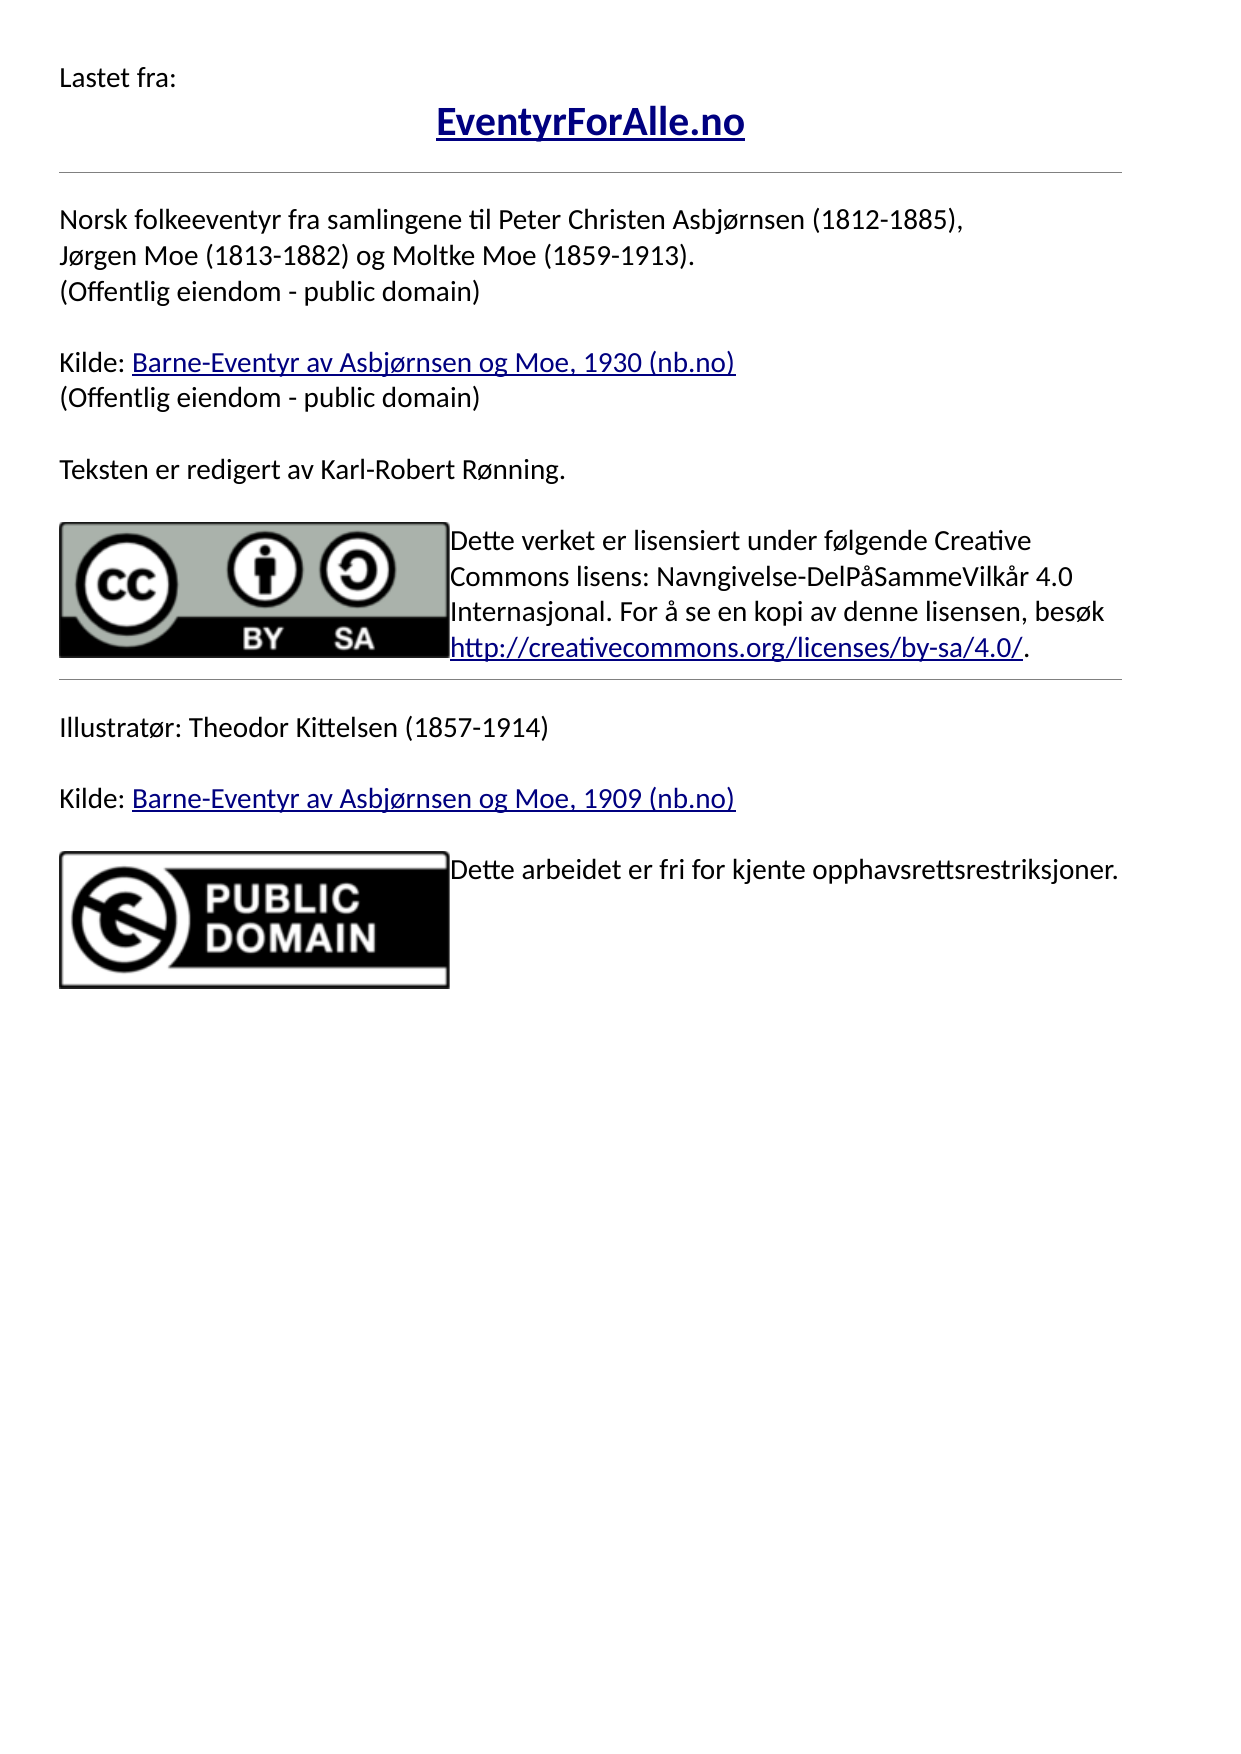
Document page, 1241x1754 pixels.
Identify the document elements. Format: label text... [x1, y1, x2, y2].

text Jørgen Moe (1813-1882) og Moltke Moe (1859-1913). [59, 237, 1122, 273]
text (Offentlig eiendom - public domain) [59, 273, 1122, 308]
text Kilde: Barne-Eventyr av Asbjørnsen og Moe, 1909 (nb.no) [59, 780, 1122, 816]
text Illustratør: Theodor Kittelsen (1857-1914) [59, 709, 1122, 744]
text Dette arbeidet er fri for kjente opphavsrettsrestriksjoner. [450, 851, 1122, 887]
text Norsk folkeeventyr fra samlingene til Peter Christen Asbjørnsen (1812-1885), [59, 201, 1122, 237]
text Lastet fra: [59, 59, 1122, 95]
text EventyrForAlle.no [59, 95, 1122, 146]
text Kilde: Barne-Eventyr av Asbjørnsen og Moe, 1930 (nb.no) (Offentlig eiendom - public domain) [59, 344, 1122, 415]
picture [59, 851, 450, 989]
picture [59, 522, 450, 658]
text Dette verket er lisensiert under følgende Creative Commons lisens: Navngivelse-DelPåSammeVilkår 4.0 Internasjonal. For å se en kopi av denne lisensen, besøk http://creativecommons.org/licenses/by-sa/4.0/. [59, 522, 1122, 664]
text Teksten er redigert av Karl-Robert Rønning. [59, 451, 1122, 486]
